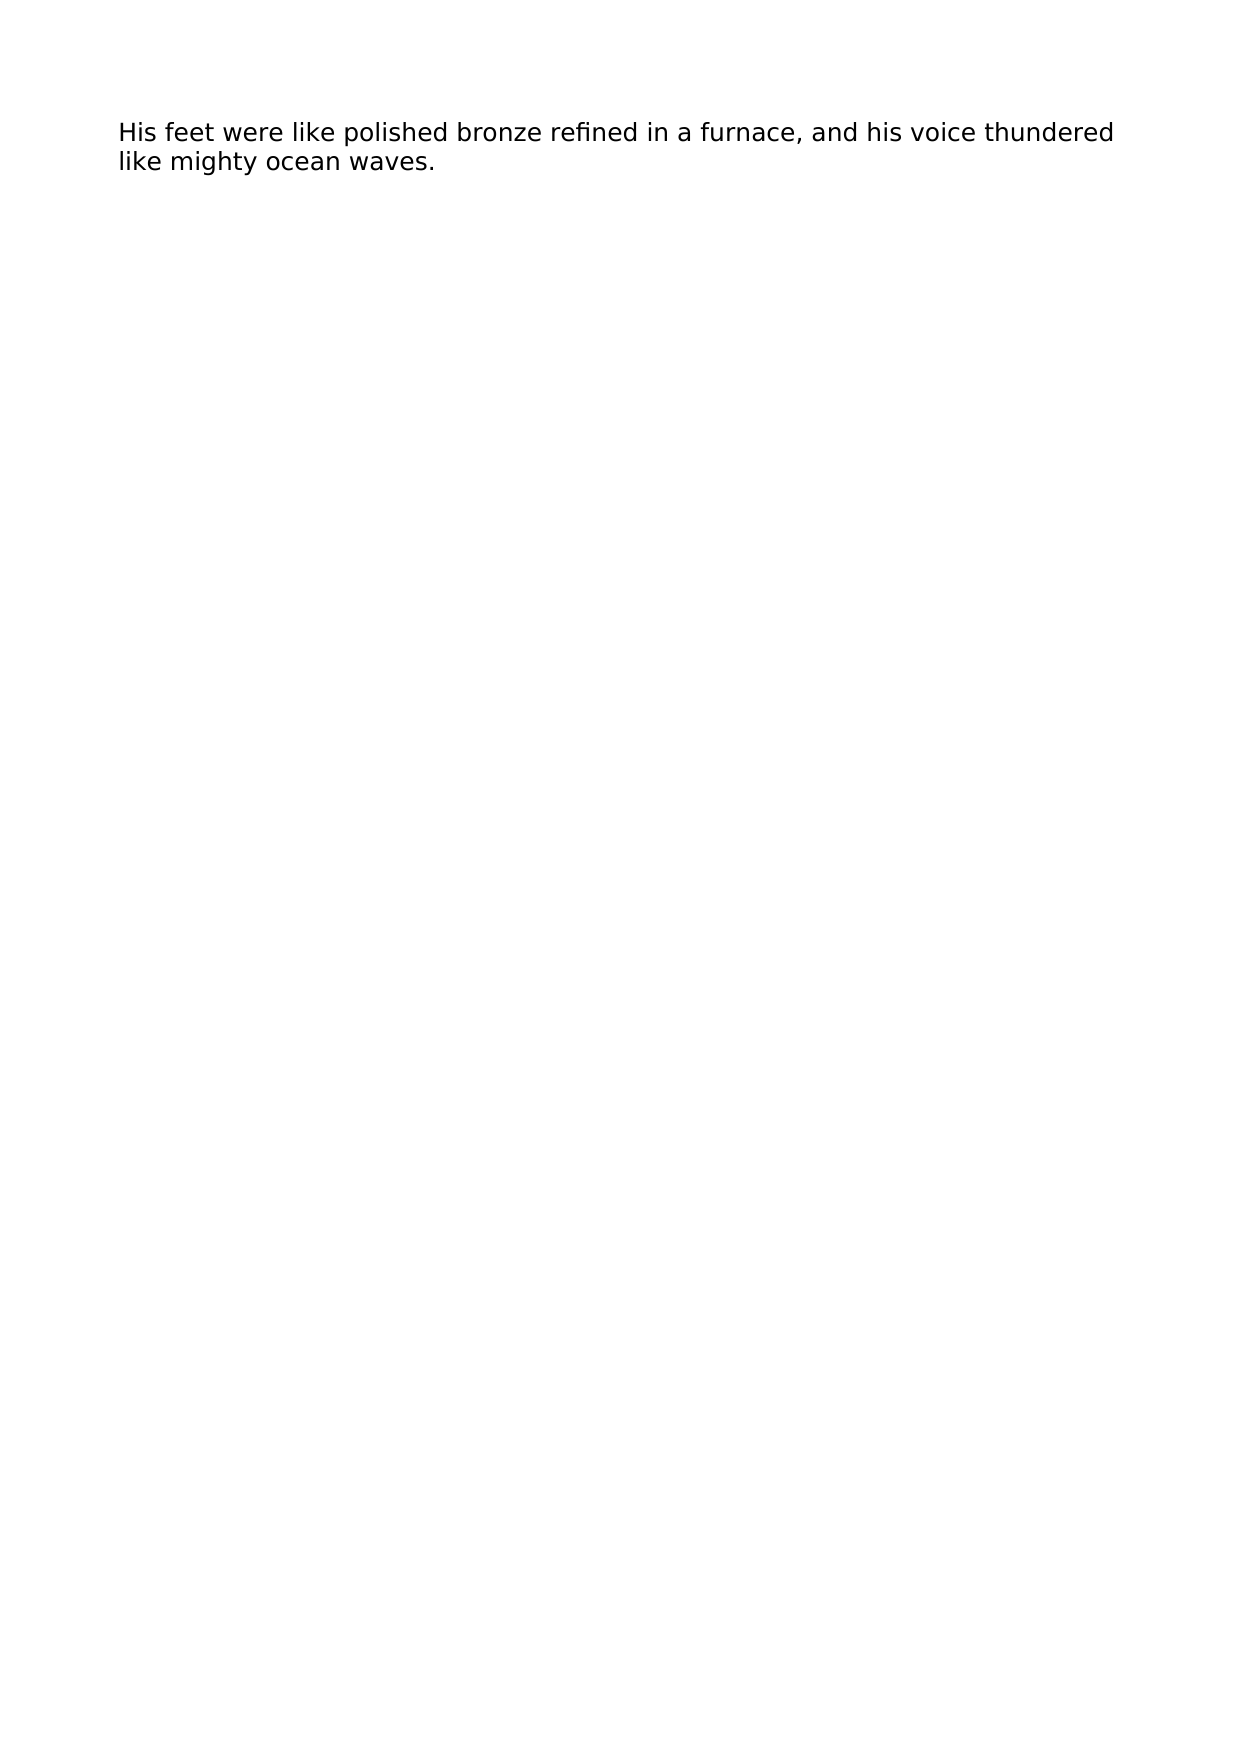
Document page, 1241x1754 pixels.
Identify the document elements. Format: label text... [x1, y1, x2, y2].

text His feet were like polished bronze refined in a furnace, and his voice thundered like mighty ocean waves. [118, 118, 1122, 176]
